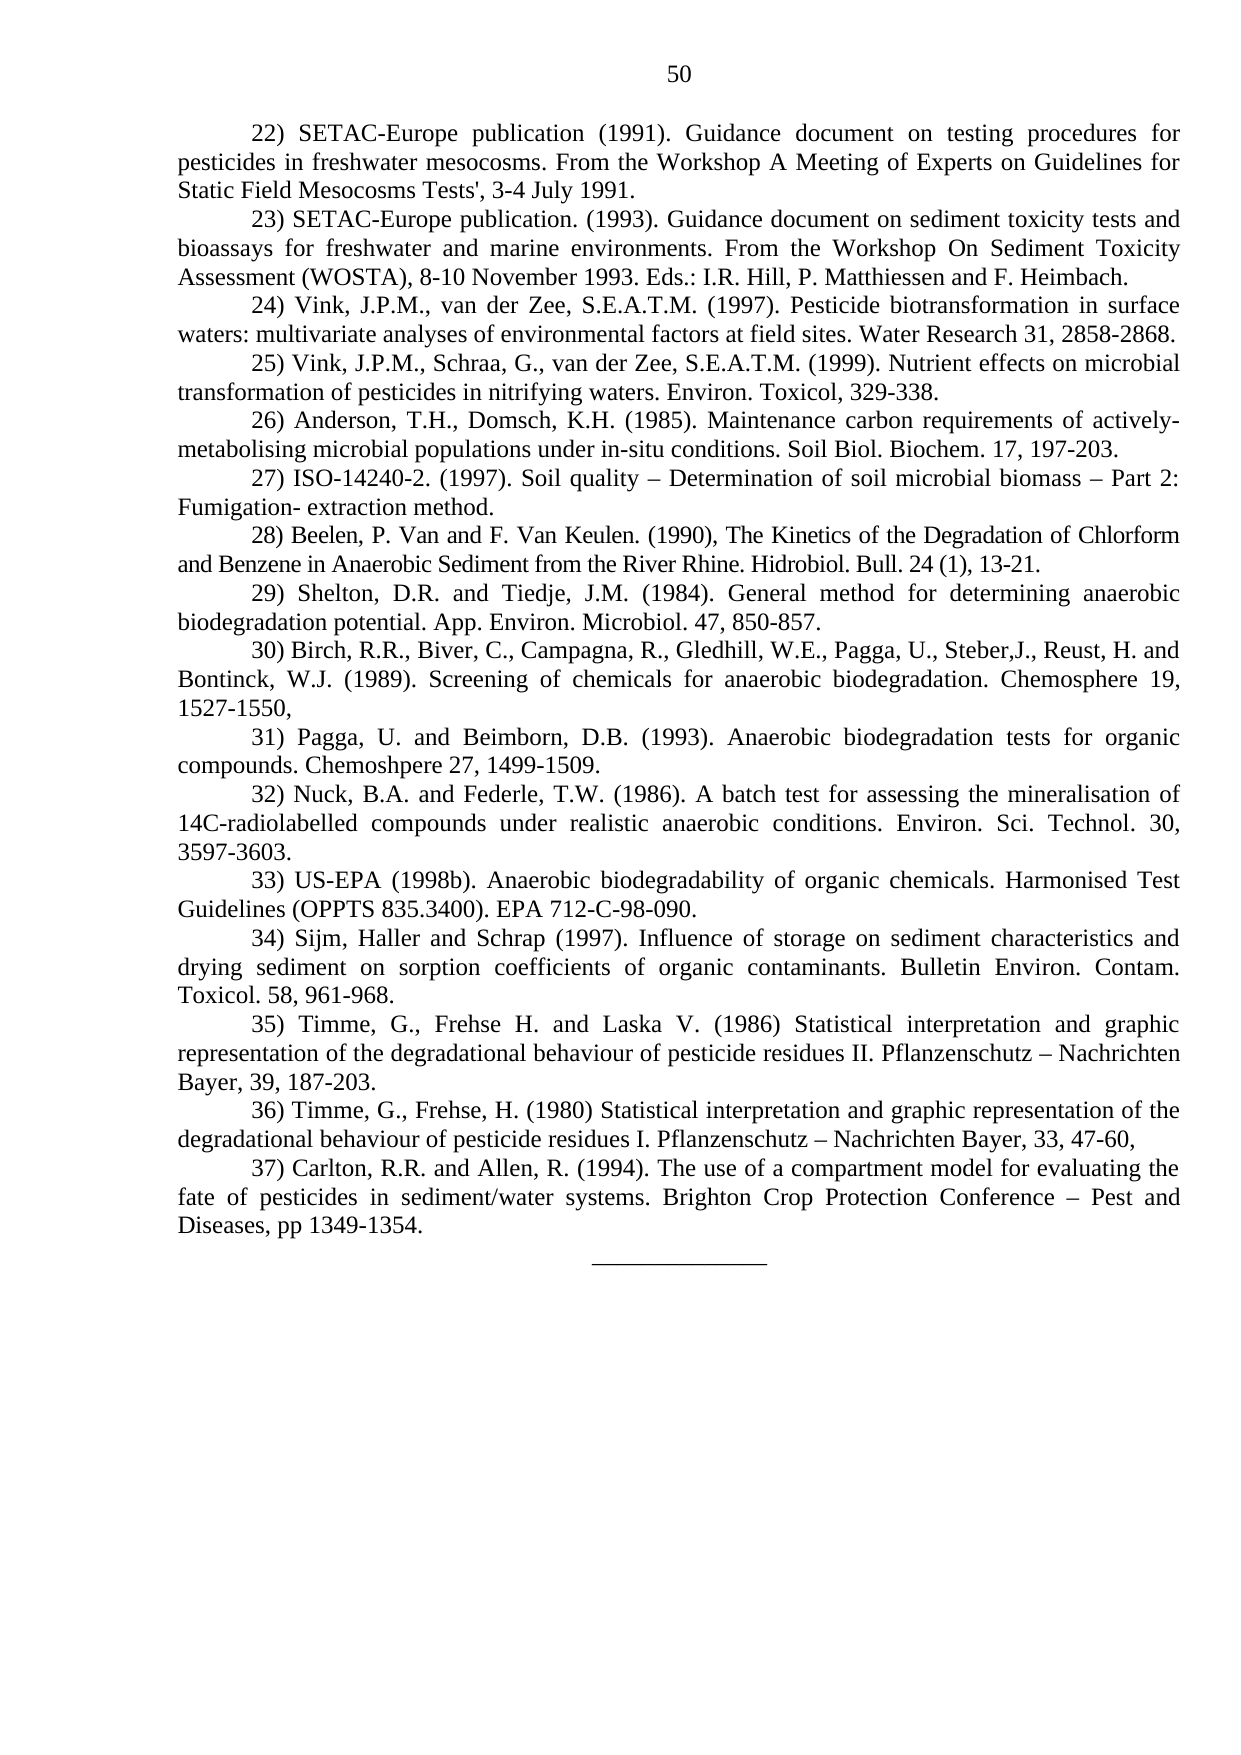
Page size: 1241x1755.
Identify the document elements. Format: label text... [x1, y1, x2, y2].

text 34) Sijm, Haller and Schrap (1997). Influence of storage on sediment characteristics and drying sediment on sorption coefficients of organic contaminants. Bulletin Environ. Contam. Toxicol. 58, 961-968. [177, 923, 1181, 1009]
text 36) Timme, G., Frehse, H. (1980) Statistical interpretation and graphic representation of the degradational behaviour of pesticide residues I. Pflanzenschutz – Nachrichten Bayer, 33, 47-60, [177, 1096, 1181, 1153]
text 24) Vink, J.P.M., van der Zee, S.E.A.T.M. (1997). Pesticide biotransformation in surface waters: multivariate analyses of environmental factors at field sites. Water Research 31, 2858-2868. [177, 291, 1181, 348]
text ______________ [177, 1239, 1181, 1268]
text 32) Nuck, B.A. and Federle, T.W. (1986). A batch test for assessing the mineralisation of 14C-radiolabelled compounds under realistic anaerobic conditions. Environ. Sci. Technol. 30, 3597-3603. [177, 779, 1181, 866]
text 29) Shelton, D.R. and Tiedje, J.M. (1984). General method for determining anaerobic biodegradation potential. App. Environ. Microbiol. 47, 850-857. [177, 578, 1181, 636]
text 26) Anderson, T.H., Domsch, K.H. (1985). Maintenance carbon requirements of actively-metabolising microbial populations under in-situ conditions. Soil Biol. Biochem. 17, 197-203. [177, 406, 1181, 463]
text 31) Pagga, U. and Beimborn, D.B. (1993). Anaerobic biodegradation tests for organic compounds. Chemoshpere 27, 1499-1509. [177, 722, 1181, 779]
text 37) Carlton, R.R. and Allen, R. (1994). The use of a compartment model for evaluating the fate of pesticides in sediment/water systems. Brighton Crop Protection Conference – Pest and Diseases, pp 1349-1354. [177, 1153, 1181, 1239]
text 30) Birch, R.R., Biver, C., Campagna, R., Gledhill, W.E., Pagga, U., Steber,J., Reust, H. and Bontinck, W.J. (1989). Screening of chemicals for anaerobic biodegradation. Chemosphere 19, 1527-1550, [177, 636, 1181, 722]
text 23) SETAC-Europe publication. (1993). Guidance document on sediment toxicity tests and bioassays for freshwater and marine environments. From the Workshop On Sediment Toxicity Assessment (WOSTA), 8-10 November 1993. Eds.: I.R. Hill, P. Matthiessen and F. Heimbach. [177, 204, 1181, 291]
text 25) Vink, J.P.M., Schraa, G., van der Zee, S.E.A.T.M. (1999). Nutrient effects on microbial transformation of pesticides in nitrifying waters. Environ. Toxicol, 329-338. [177, 348, 1181, 406]
text 35) Timme, G., Frehse H. and Laska V. (1986) Statistical interpretation and graphic representation of the degradational behaviour of pesticide residues II. Pflanzenschutz – Nachrichten Bayer, 39, 187-203. [177, 1009, 1181, 1096]
text 28) Beelen, P. Van and F. Van Keulen. (1990), The Kinetics of the Degradation of Chlorform and Benzene in Anaerobic Sediment from the River Rhine. Hidrobiol. Bull. 24 (1), 13-21. [177, 521, 1181, 578]
text 22) SETAC-Europe publication (1991). Guidance document on testing procedures for pesticides in freshwater mesocosms. From the Workshop A Meeting of Experts on Guidelines for Static Field Mesocosms Tests', 3-4 July 1991. [177, 118, 1181, 204]
text 27) ISO-14240-2. (1997). Soil quality – Determination of soil microbial biomass – Part 2: Fumigation- extraction method. [177, 463, 1181, 521]
text 33) US-EPA (1998b). Anaerobic biodegradability of organic chemicals. Harmonised Test Guidelines (OPPTS 835.3400). EPA 712-C-98-090. [177, 866, 1181, 923]
